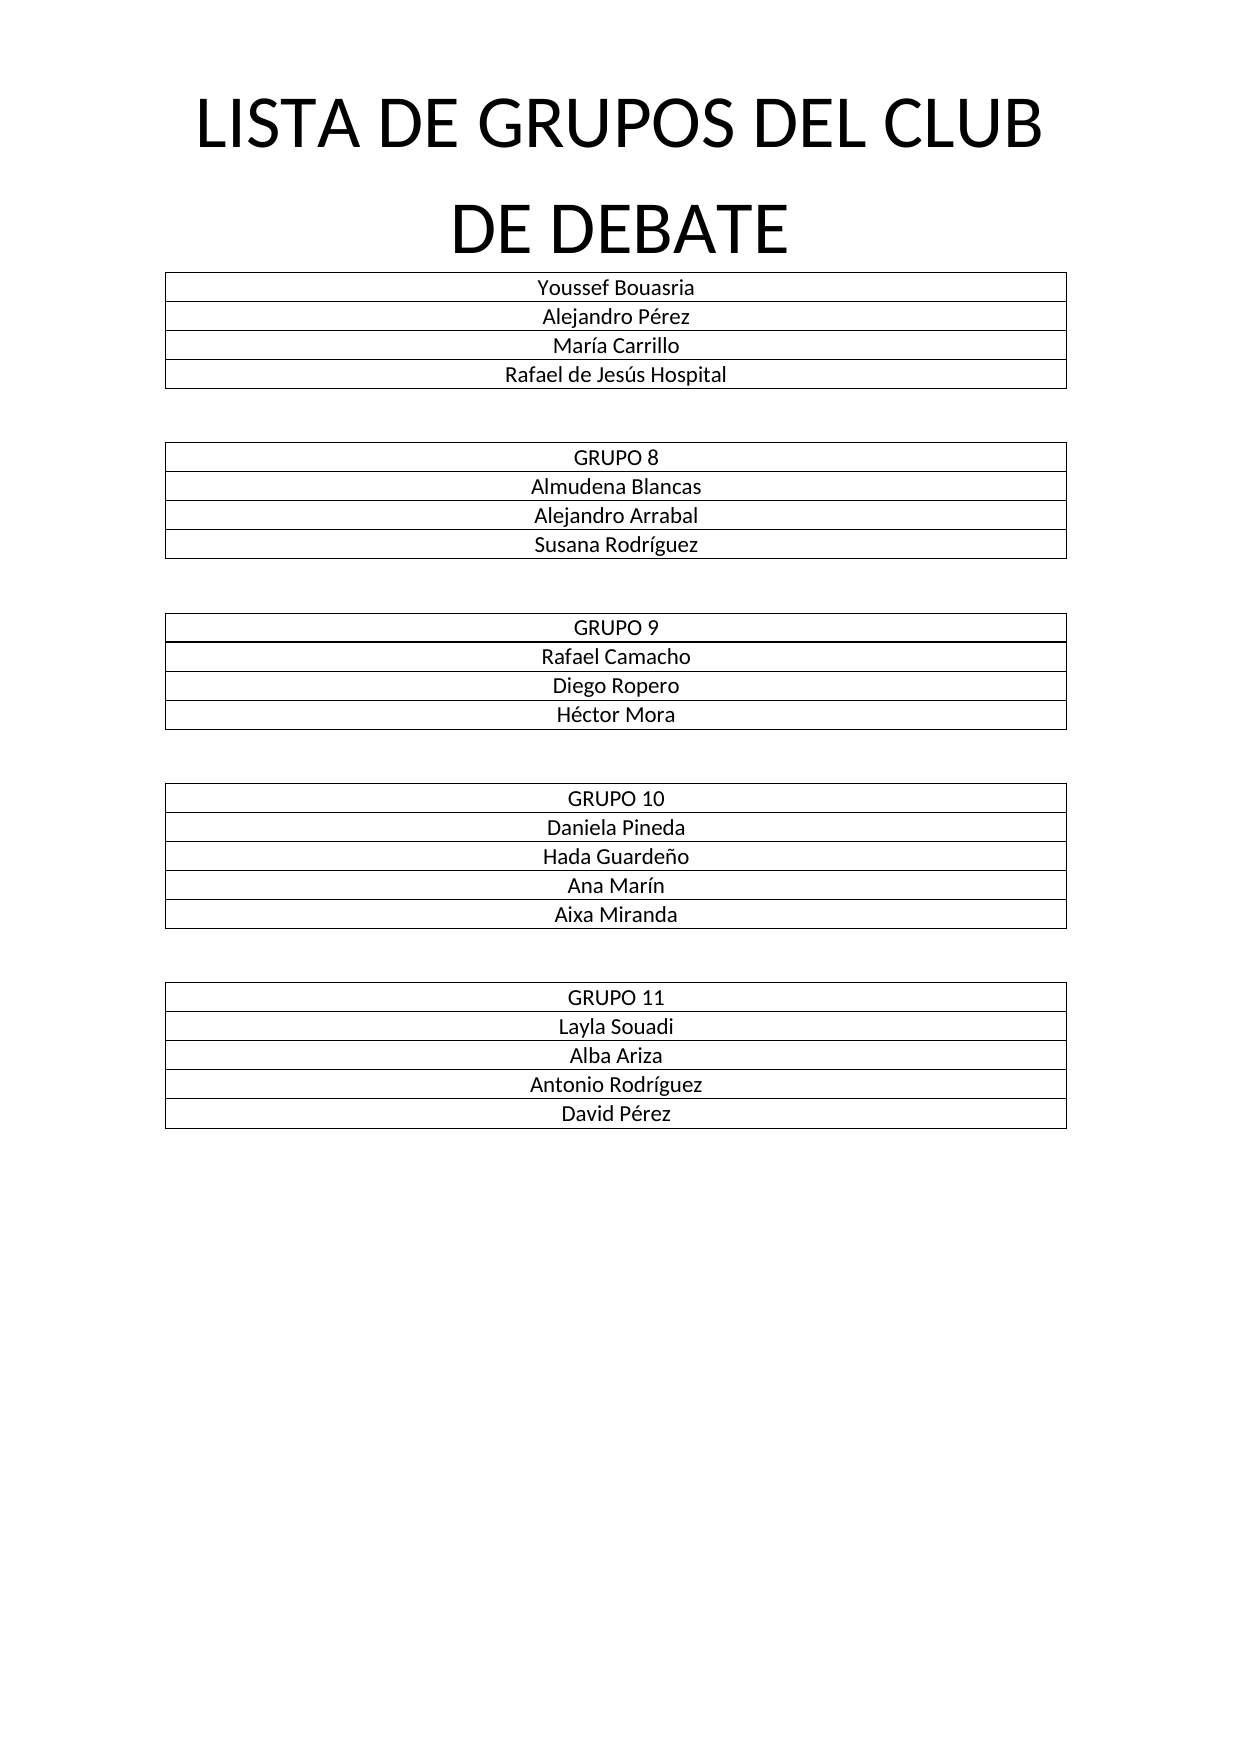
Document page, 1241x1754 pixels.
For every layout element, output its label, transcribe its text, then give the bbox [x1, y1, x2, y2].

table_cell Almudena Blancas [166, 472, 1066, 500]
table_cell David Pérez [166, 1099, 1066, 1127]
table_cell María Carrillo [166, 331, 1066, 359]
table_cell Héctor Mora [166, 701, 1066, 729]
table_cell Alba Ariza [166, 1041, 1066, 1069]
table_header GRUPO 11 [166, 983, 1066, 1011]
table_cell Alejandro Pérez [166, 302, 1066, 330]
table_cell Alejandro Arrabal [166, 501, 1066, 529]
table_cell Layla Souadi [166, 1012, 1066, 1040]
table_header GRUPO 8 [166, 443, 1066, 471]
table_header GRUPO 10 [166, 784, 1066, 812]
table_cell Aixa Miranda [166, 900, 1066, 928]
table_cell Rafael de Jesús Hospital [166, 360, 1066, 388]
table_cell Youssef Bouasria [166, 273, 1066, 301]
table_header GRUPO 9 [166, 614, 1066, 641]
table_cell Daniela Pineda [166, 813, 1066, 841]
table_cell Ana Marín [166, 871, 1066, 899]
table_cell Antonio Rodríguez [166, 1070, 1066, 1098]
table_cell Hada Guardeño [166, 842, 1066, 870]
table_cell Rafael Camacho [166, 643, 1066, 671]
table_cell Susana Rodríguez [166, 530, 1066, 558]
table_cell Diego Ropero [166, 672, 1066, 699]
